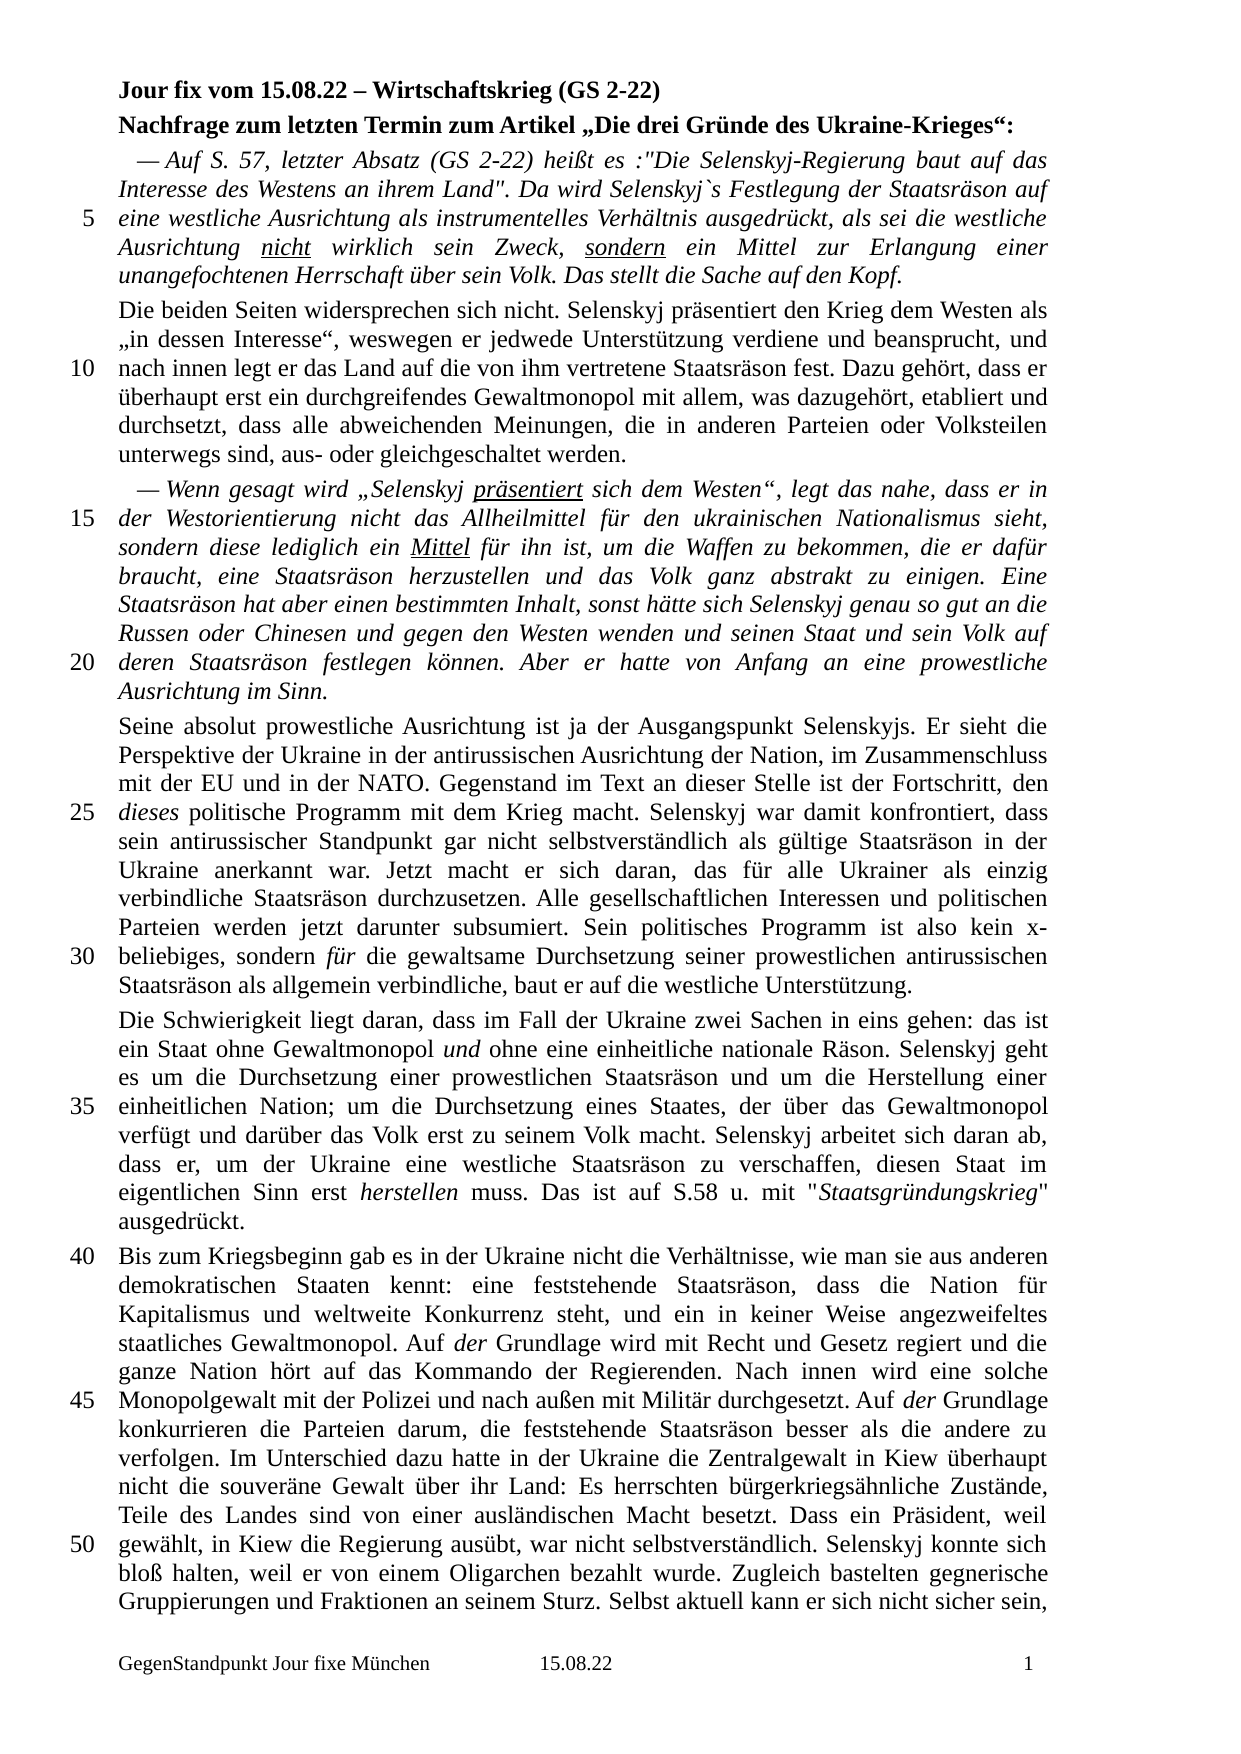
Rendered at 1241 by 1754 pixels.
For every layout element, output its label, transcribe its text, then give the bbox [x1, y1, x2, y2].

text — Wenn gesagt wird „Selenskyj präsentiert sich dem Westen“, legt das nahe, dass er in der Westorientierung nicht das Allheilmittel für den ukrainischen Nationalismus sieht, sondern diese lediglich ein Mittel für ihn ist, um die Waffen zu bekommen, die er dafür braucht, eine Staatsräson herzustellen und das Volk ganz abstrakt zu einigen. Eine Staatsräson hat aber einen bestimmten Inhalt, sonst hätte sich Selenskyj genau so gut an die Russen oder Chinesen und gegen den Westen wenden und seinen Staat und sein Volk auf deren Staatsräson festlegen können. Aber er hatte von Anfang an eine prowestliche Ausrichtung im Sinn. [118, 474, 1048, 704]
text Seine absolut prowestliche Ausrichtung ist ja der Ausgangspunkt Selenskyjs. Er sieht die Perspektive der Ukraine in der antirussischen Ausrichtung der Nation, im Zusammenschluss mit der EU und in der NATO. Gegenstand im Text an dieser Stelle ist der Fortschritt, den dieses politische Programm mit dem Krieg macht. Selenskyj war damit konfrontiert, dass sein antirussischer Standpunkt gar nicht selbstverständlich als gültige Staatsräson in der Ukraine anerkannt war. Jetzt macht er sich daran, das für alle Ukrainer als einzig verbindliche Staatsräson durchzusetzen. Alle gesellschaftlichen Interessen und politischen Parteien werden jetzt darunter subsumiert. Sein politisches Programm ist also kein x-beliebiges, sondern für die gewaltsame Durchsetzung seiner prowestlichen antirussischen Staatsräson als allgemein verbindliche, baut er auf die westliche Unterstützung. [118, 711, 1048, 998]
text Nachfrage zum letzten Termin zum Artikel „Die drei Gründe des Ukraine-Krieges“: [118, 110, 1048, 139]
text Die beiden Seiten widersprechen sich nicht. Selenskyj präsentiert den Krieg dem Westen als „in dessen Interesse“, weswegen er jedwede Unterstützung verdiene und beansprucht, und nach innen legt er das Land auf die von ihm vertretene Staatsräson fest. Dazu gehört, dass er überhaupt erst ein durchgreifendes Gewaltmonopol mit allem, was dazugehört, etabliert und durchsetzt, dass alle abweichenden Meinungen, die in anderen Parteien oder Volksteilen unterwegs sind, aus- oder gleichgeschaltet werden. [118, 296, 1048, 468]
text Bis zum Kriegsbeginn gab es in der Ukraine nicht die Verhältnisse, wie man sie aus anderen demokratischen Staaten kennt: eine feststehende Staatsräson, dass die Nation für Kapitalismus und weltweite Konkurrenz steht, und ein in keiner Weise angezweifeltes staatliches Gewaltmonopol. Auf der Grundlage wird mit Recht und Gesetz regiert und die ganze Nation hört auf das Kommando der Regierenden. Nach innen wird eine solche Monopolgewalt mit der Polizei und nach außen mit Militär durchgesetzt. Auf der Grundlage konkurrieren die Parteien darum, die feststehende Staatsräson besser als die andere zu verfolgen. Im Unterschied dazu hatte in der Ukraine die Zentralgewalt in Kiew überhaupt nicht die souveräne Gewalt über ihr Land: Es herrschten bürgerkriegsähnliche Zustände, Teile des Landes sind von einer ausländischen Macht besetzt. Dass ein Präsident, weil gewählt, in Kiew die Regierung ausübt, war nicht selbstverständlich. Selenskyj konnte sich bloß halten, weil er von einem Oligarchen bezahlt wurde. Zugleich bastelten gegnerische Gruppierungen und Fraktionen an seinem Sturz. Selbst aktuell kann er sich nicht sicher sein, [118, 1241, 1048, 1615]
text Die Schwierigkeit liegt daran, dass im Fall der Ukraine zwei Sachen in eins gehen: das ist ein Staat ohne Gewaltmonopol und ohne eine einheitliche nationale Räson. Selenskyj geht es um die Durchsetzung einer prowestlichen Staatsräson und um die Herstellung einer einheitlichen Nation; um die Durchsetzung eines Staates, der über das Gewaltmonopol verfügt und darüber das Volk erst zu seinem Volk macht. Selenskyj arbeitet sich daran ab, dass er, um der Ukraine eine westliche Staatsräson zu verschaffen, diesen Staat im eigentlichen Sinn erst herstellen muss. Das ist auf S.58 u. mit "Staatsgründungskrieg" ausgedrückt. [118, 1005, 1048, 1235]
text — Auf S. 57, letzter Absatz (GS 2-22) heißt es :"Die Selenskyj-Regierung baut auf das Interesse des Westens an ihrem Land". Da wird Selenskyj`s Festlegung der Staatsräson auf eine westliche Ausrichtung als instrumentelles Verhältnis ausgedrückt, als sei die westliche Ausrichtung nicht wirklich sein Zweck, sondern ein Mittel zur Erlangung einer unangefochtenen Herrschaft über sein Volk. Das stellt die Sache auf den Kopf. [118, 145, 1048, 289]
text Jour fix vom 15.08.22 – Wirtschaftskrieg (GS 2-22) [118, 75, 1048, 104]
